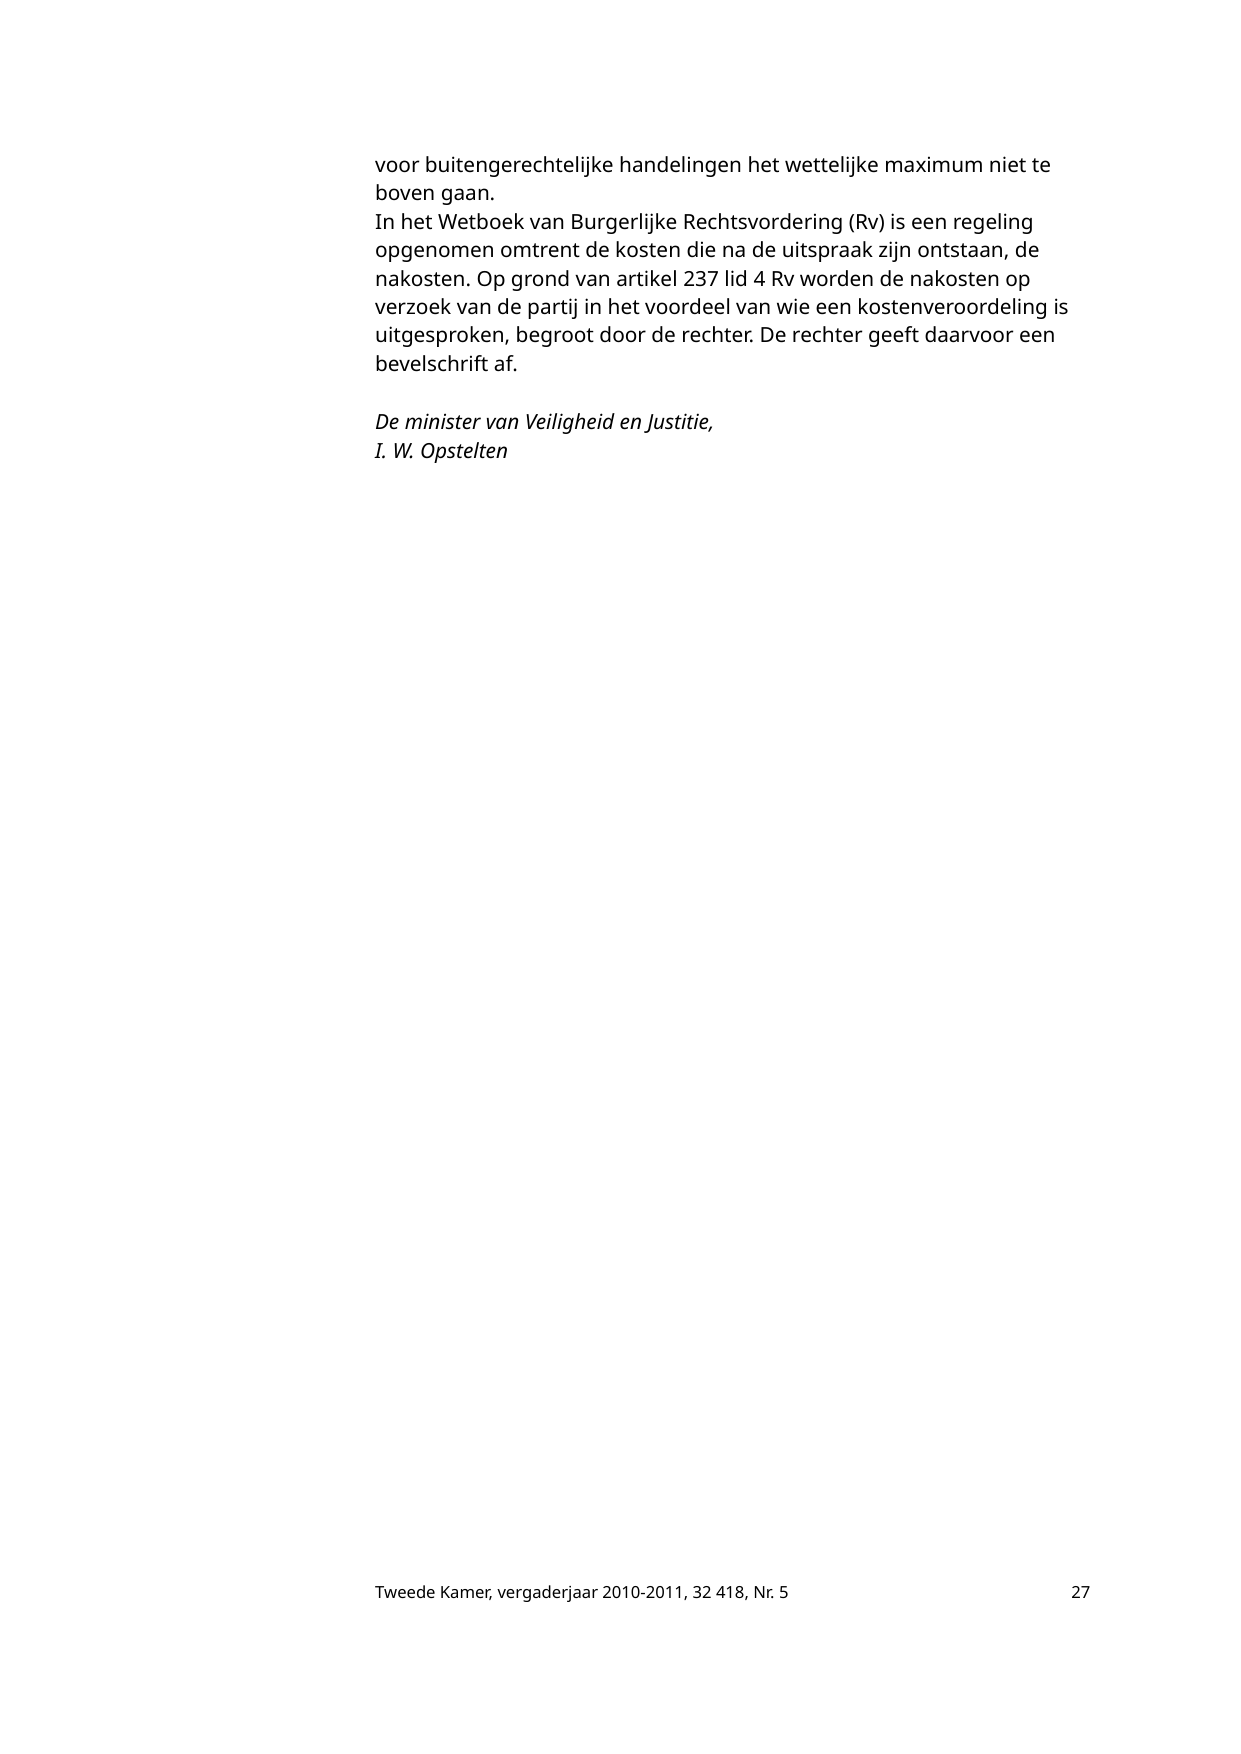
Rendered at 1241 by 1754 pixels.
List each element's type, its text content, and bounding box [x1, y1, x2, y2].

text De minister van Veiligheid en Justitie, [375, 407, 1090, 436]
text I. W. Opstelten [375, 436, 1090, 464]
text voor buitengerechtelijke handelingen het wettelijke maximum niet te boven gaan. [375, 150, 1090, 207]
text In het Wetboek van Burgerlijke Rechtsvordering (Rv) is een regeling opgenomen omtrent de kosten die na de uitspraak zijn ontstaan, de nakosten. Op grond van artikel 237 lid 4 Rv worden de nakosten op verzoek van de partij in het voordeel van wie een kostenveroordeling is uitgesproken, begroot door de rechter. De rechter geeft daarvoor een bevelschrift af. [375, 207, 1090, 377]
